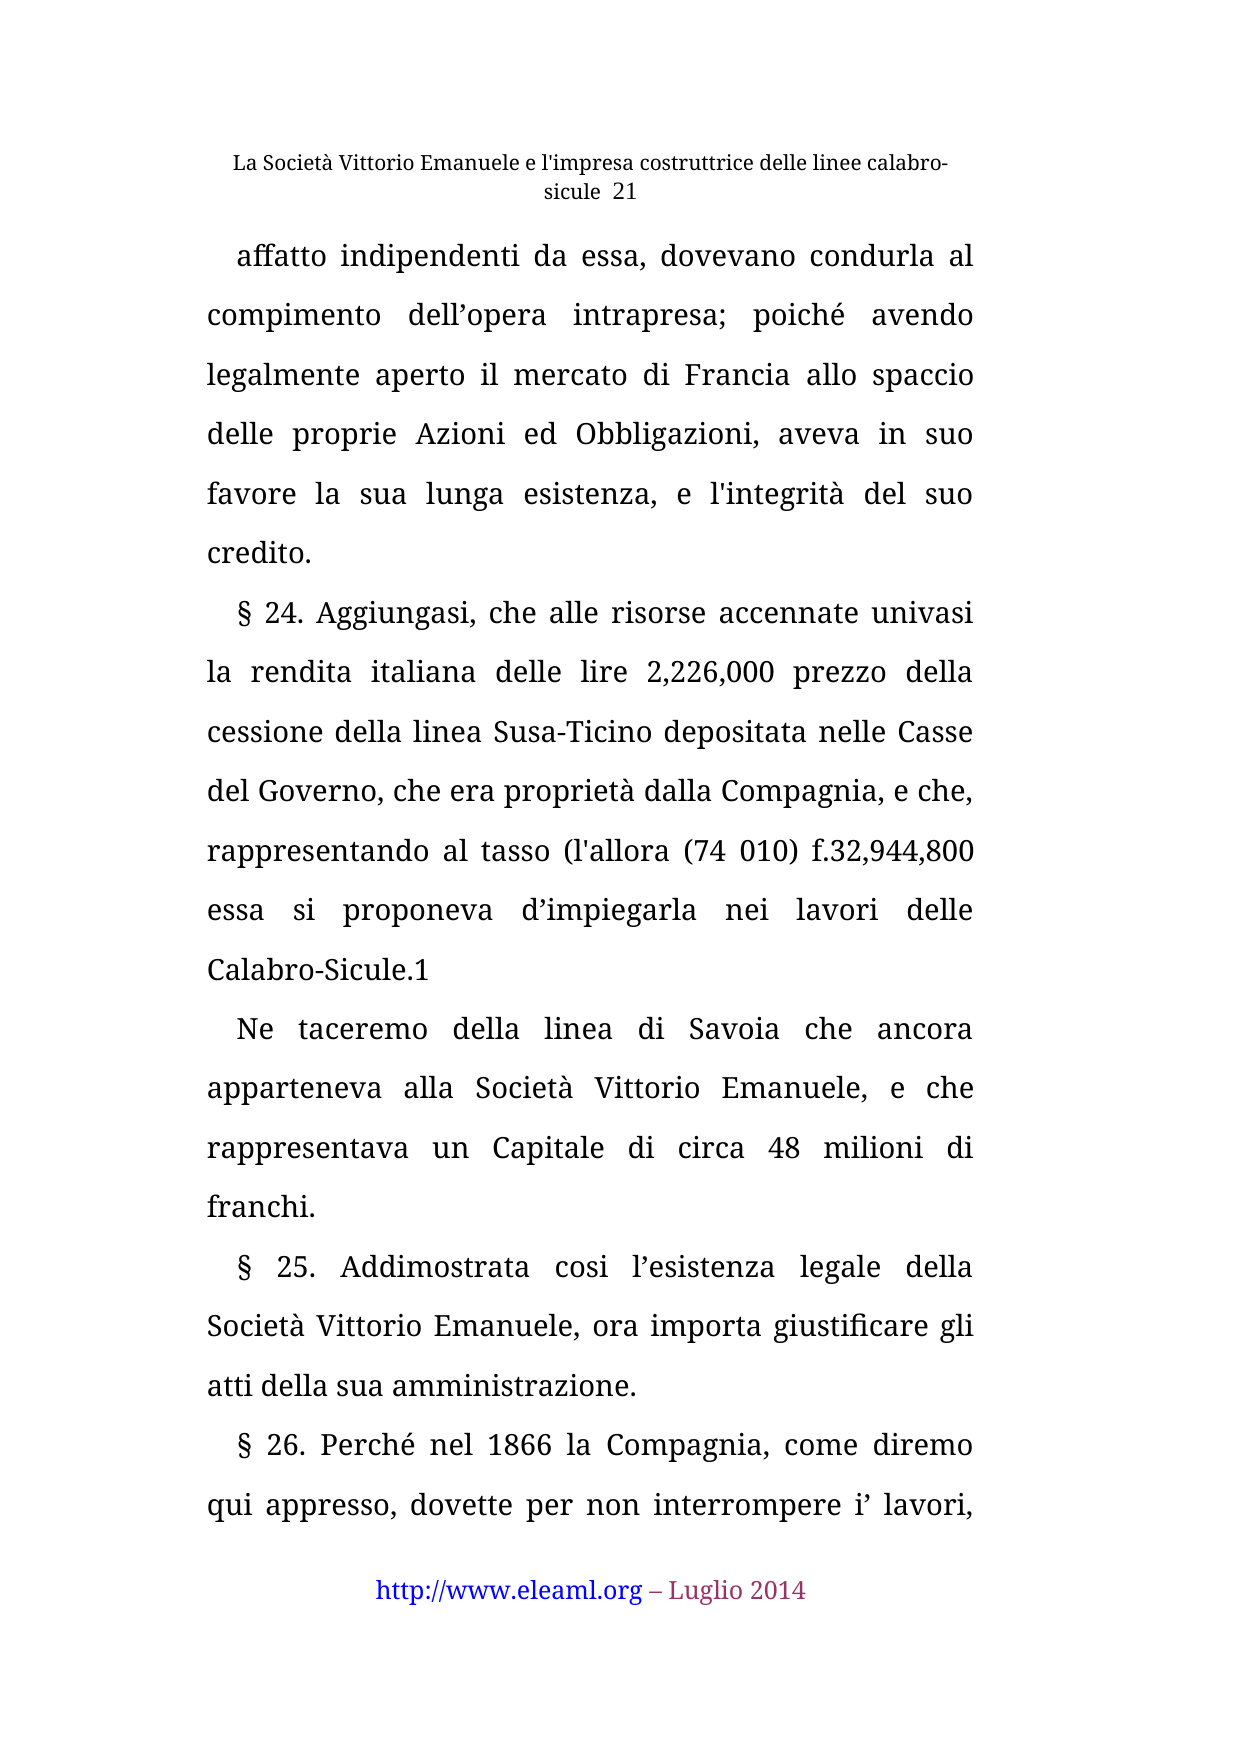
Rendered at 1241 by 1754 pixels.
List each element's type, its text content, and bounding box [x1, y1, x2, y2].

text Ne taceremo della linea di Savoia che ancora apparteneva alla Società Vittorio Emanuele, e che rappresentava un Capitale di circa 48 milioni di franchi. [207, 1008, 974, 1226]
text affatto indipendenti da essa, dovevano condurla al compimento dell’opera intrapresa; poiché avendo legalmente aperto il mercato di Francia allo spaccio delle proprie Azioni ed Obbligazioni, aveva in suo favore la sua lunga esistenza, e l'integrità del suo credito. [207, 235, 974, 572]
text § 24. Aggiungasi, che alle risorse accennate univasi la rendita italiana delle lire 2,226,000 prezzo della cessione della linea Susa-Ticino depositata nelle Casse del Governo, che era proprietà dalla Compagnia, e che, rappresentando al tasso (l'allora (74 010) f.32,944,800 essa si proponeva d’impiegarla nei lavori delle Calabro-Sicule.1 [207, 592, 974, 988]
text § 26. Perché nel 1866 la Compagnia, come diremo qui appresso, dovette per non interrompere i’ lavori, [207, 1424, 974, 1524]
text § 25. Addimostrata cosi l’esistenza legale della Società Vittorio Emanuele, ora importa giustificare gli atti della sua amministrazione. [207, 1246, 974, 1405]
